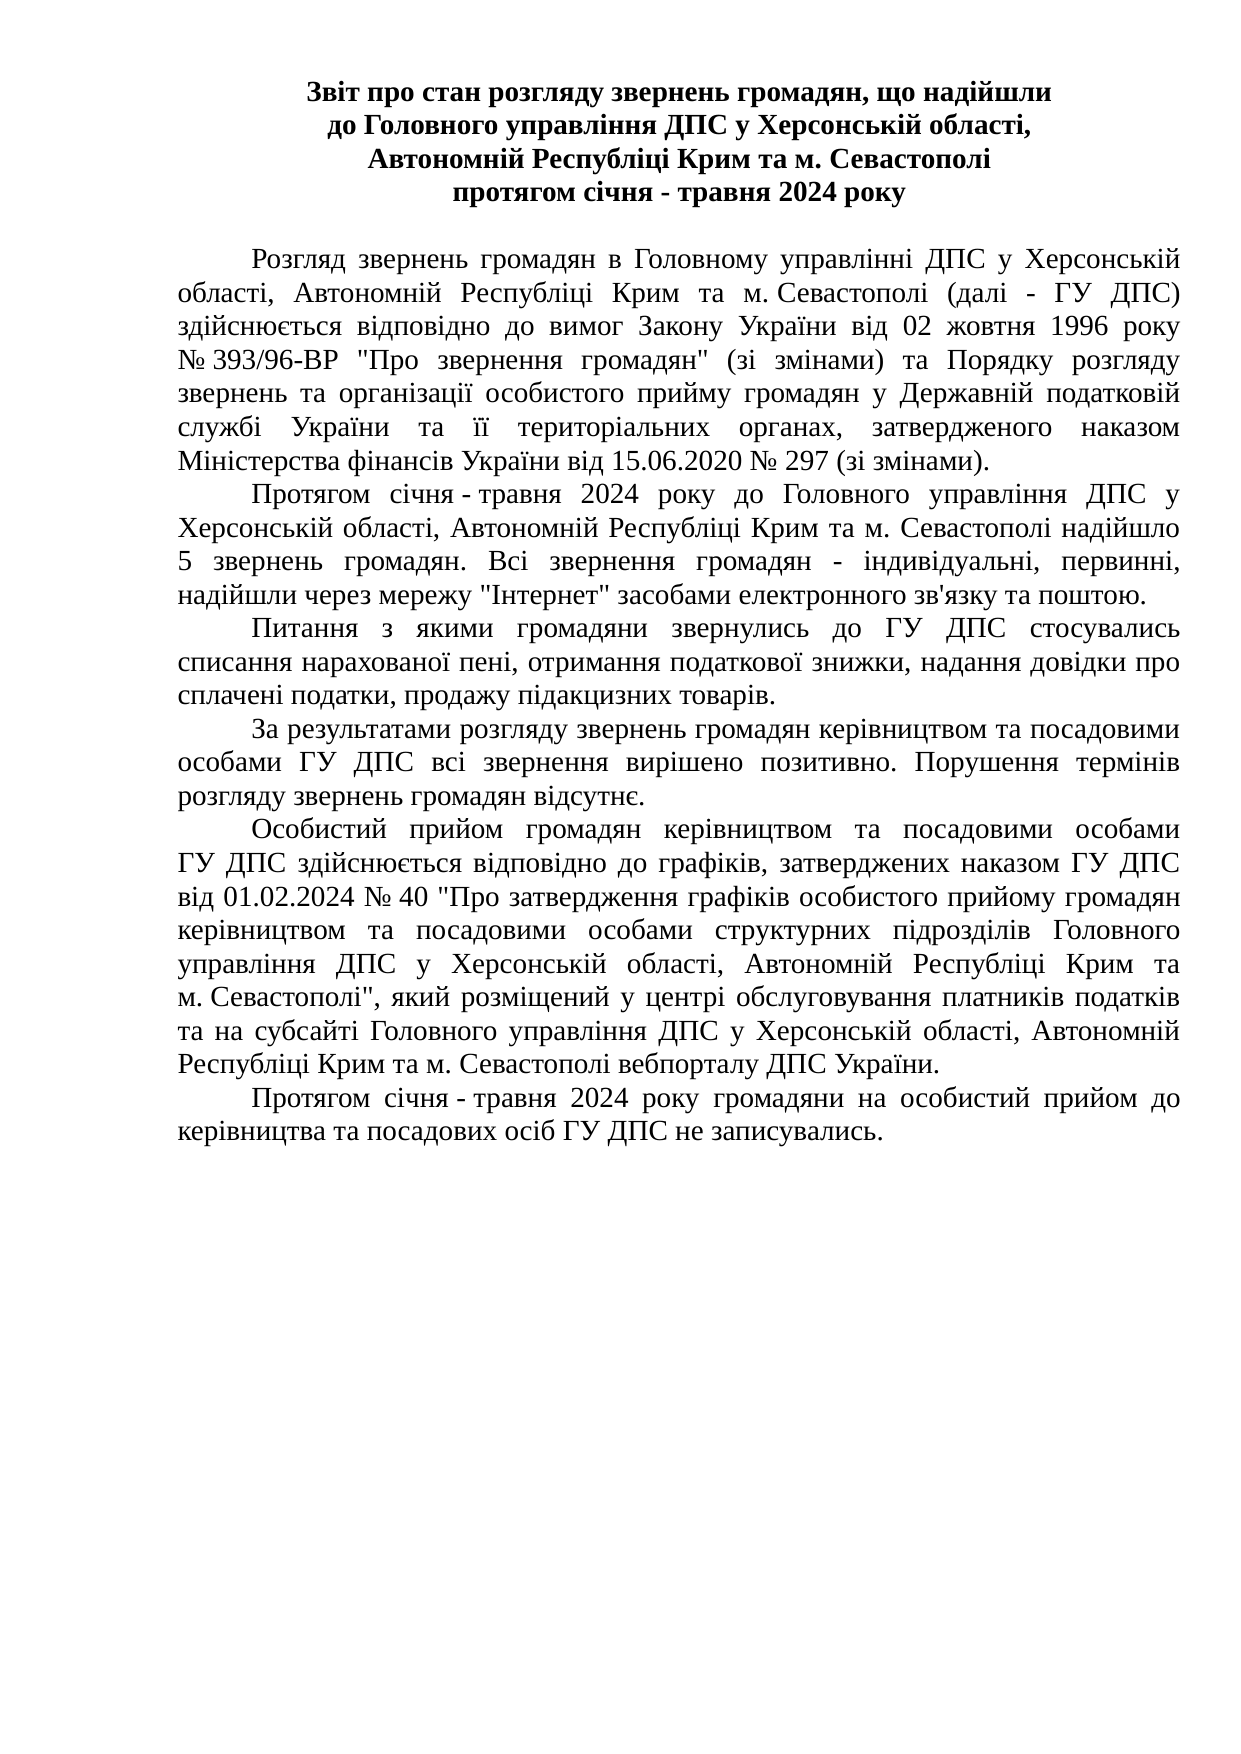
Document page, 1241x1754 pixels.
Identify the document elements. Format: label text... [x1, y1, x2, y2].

text Протягом січня - травня 2024 року громадяни на особистий прийом до керівництва та посадових осіб ГУ ДПС не записувались. [177, 1080, 1181, 1147]
text Автономній Республіці Крим та м. Севастополі [177, 141, 1181, 174]
text протягом січня - травня 2024 року [177, 174, 1181, 208]
text Розгляд звернень громадян в Головному управлінні ДПС у Херсонській області, Автономній Республіці Крим та м. Севастополі (далі - ГУ ДПС) здійснюється відповідно до вимог Закону України від 02 жовтня 1996 року № 393/96-ВР "Про звернення громадян" (зі змінами) та Порядку розгляду звернень та організації особистого прийму громадян у Державній податковій службі України та її територіальних органах, затвердженого наказом Міністерства фінансів України від 15.06.2020 № 297 (зі змінами). [177, 241, 1181, 476]
text Особистий прийом громадян керівництвом та посадовими особами ГУ ДПС здійснюється відповідно до графіків, затверджених наказом ГУ ДПС від 01.02.2024 № 40 "Про затвердження графіків особистого прийому громадян керівництвом та посадовими особами структурних підрозділів Головного управління ДПС у Херсонській області, Автономній Республіці Крим та м. Севастополі", який розміщений у центрі обслуговування платників податків та на субсайті Головного управління ДПС у Херсонській області, Автономній Республіці Крим та м. Севастополі вебпорталу ДПС України. [177, 812, 1181, 1080]
text За результатами розгляду звернень громадян керівництвом та посадовими особами ГУ ДПС всі звернення вирішено позитивно. Порушення термінів розгляду звернень громадян відсутнє. [177, 711, 1181, 812]
text Питання з якими громадяни звернулись до ГУ ДПС стосувались списання нарахованої пені, отримання податкової знижки, надання довідки про сплачені податки, продажу підакцизних товарів. [177, 610, 1181, 711]
text Звіт про стан розгляду звернень громадян, що надійшли [177, 74, 1181, 107]
text до Головного управління ДПС у Херсонській області, [177, 107, 1181, 141]
text Протягом січня - травня 2024 року до Головного управління ДПС у Херсонській області, Автономній Республіці Крим та м. Севастополі надійшло 5 звернень громадян. Всі звернення громадян - індивідуальні, первинні, надійшли через мережу "Інтернет" засобами електронного зв'язку та поштою. [177, 476, 1181, 610]
